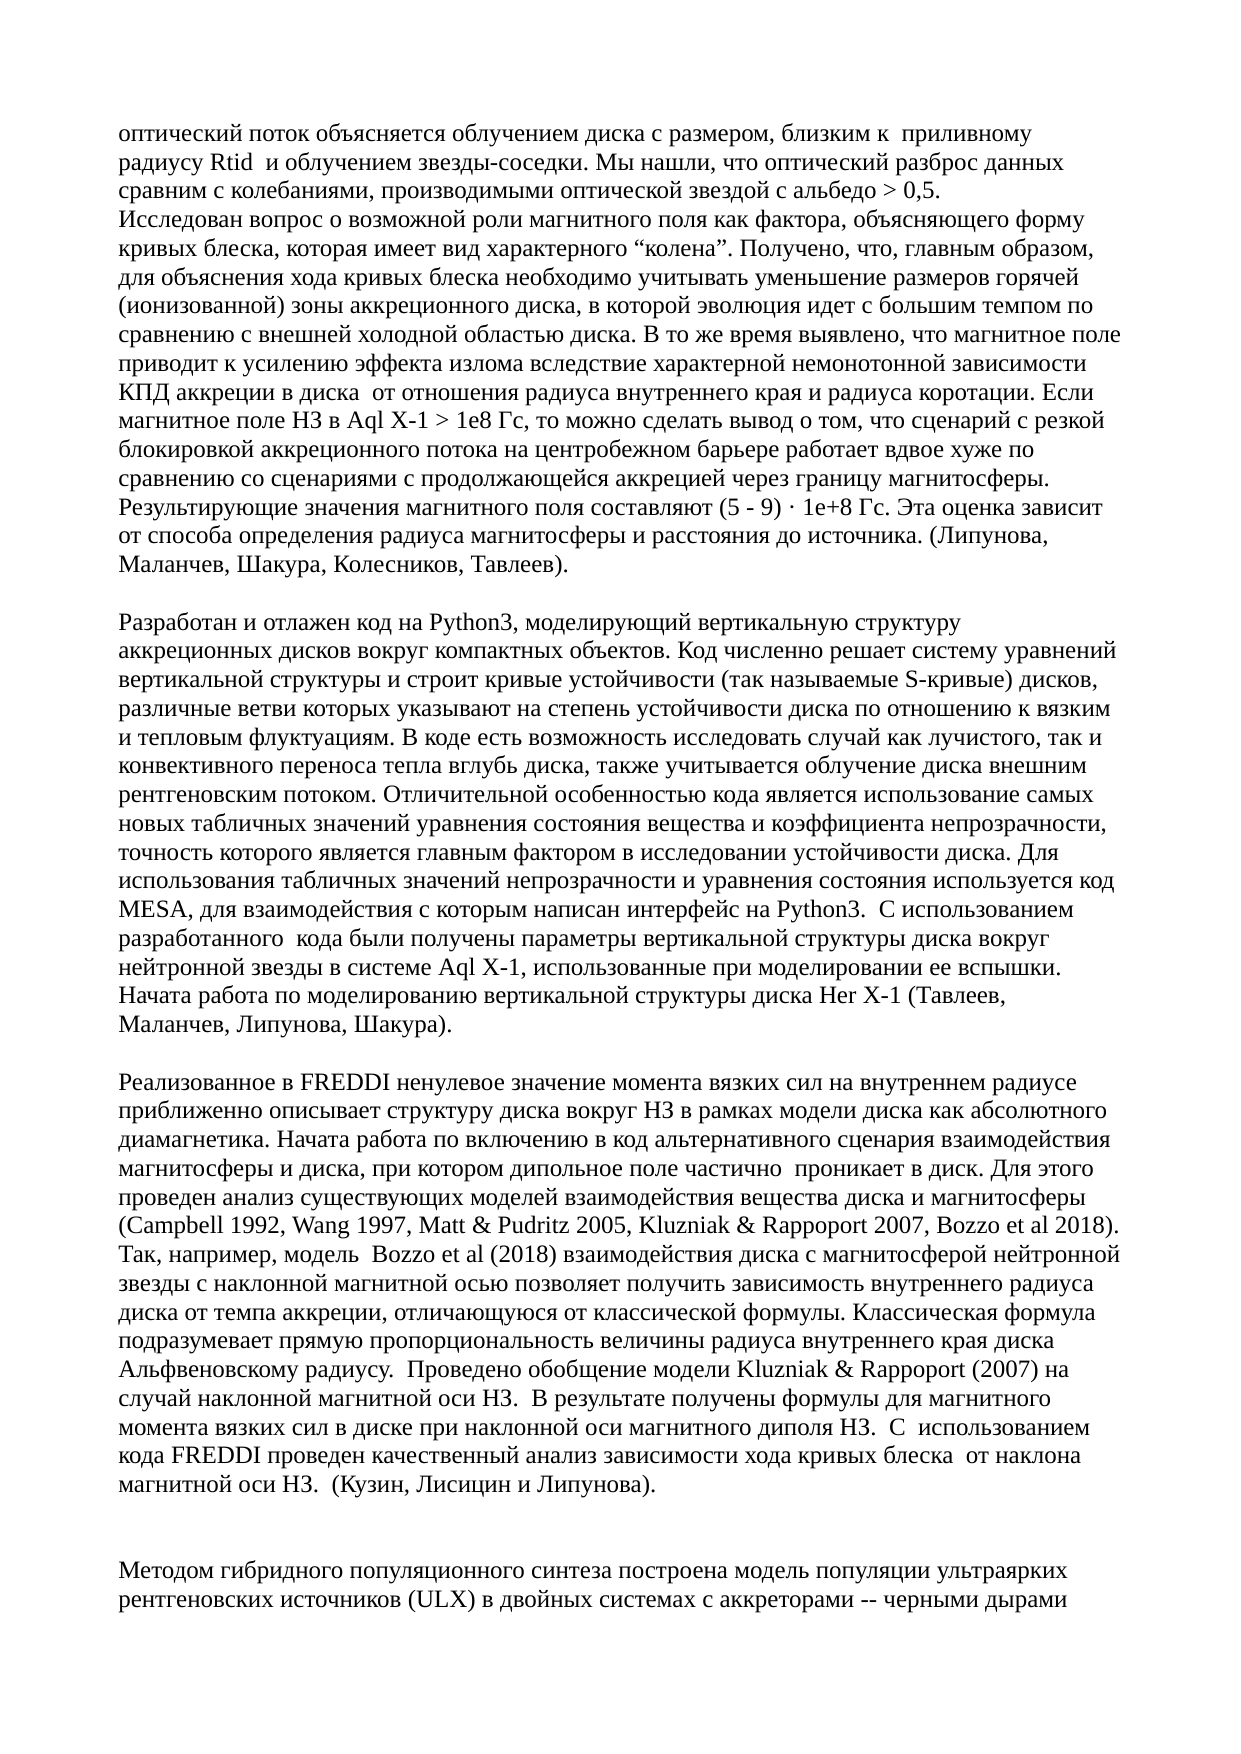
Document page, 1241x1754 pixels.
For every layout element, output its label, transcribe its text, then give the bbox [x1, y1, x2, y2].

text Исследован вопрос о возможной роли магнитного поля как фактора, объясняющего форму кривых блеска, которая имеет вид характерного “колена”. Получено, что, главным образом, для объяснения хода кривых блеска необходимо учитывать уменьшение размеров горячей (ионизованной) зоны аккреционного диска, в которой эволюция идет с большим темпом по сравнению с внешней холодной областью диска. В то же время выявлено, что магнитное поле приводит к усилению эффекта излома вследствие характерной немонотонной зависимости КПД аккреции в диска от отношения радиуса внутреннего края и радиуса коротации. Если магнитное поле НЗ в Aql X-1 > 1e8 Гс, то можно сделать вывод о том, что сценарий с резкой блокировкой аккреционного потока на центробежном барьере работает вдвое хуже по сравнению со сценариями с продолжающейся аккрецией через границу магнитосферы. Результирующие значения магнитного поля составляют (5 - 9) · 1e+8 Гс. Эта оценка зависит от способа определения радиуса магнитосферы и расстояния до источника. (Липунова, Маланчев, Шакура, Колесников, Тавлеев). [118, 204, 1122, 578]
text Разработан и отлажен код на Python3, моделирующий вертикальную структуру аккреционных дисков вокруг компактных объектов. Код численно решает систему уравнений вертикальной структуры и строит кривые устойчивости (так называемые S-кривые) дисков, различные ветви которых указывают на степень устойчивости диска по отношению к вязким и тепловым флуктуациям. В коде есть возможность исследовать случай как лучистого, так и конвективного переноса тепла вглубь диска, также учитывается облучение диска внешним рентгеновским потоком. Отличительной особенностью кода является использование самых новых табличных значений уравнения состояния вещества и коэффициента непрозрачности, точность которого является главным фактором в исследовании устойчивости диска. Для использования табличных значений непрозрачности и уравнения состояния используется код MESA, для взаимодействия с которым написан интерфейс на Python3. С использованием разработанного кода были получены параметры вертикальной структуры диска вокруг нейтронной звезды в системе Aql X-1, использованные при моделировании ее вспышки. Начата работа по моделированию вертикальной структуры диска Her X-1 (Тавлеев, Маланчев, Липунова, Шакура). [118, 607, 1122, 1038]
text Методом гибридного популяционного синтеза построена модель популяции ультраярких рентгеновских источников (ULX) в двойных системах с аккреторами -- черными дырами [118, 1556, 1122, 1613]
text оптический поток объясняется облучением диска с размером, близким к приливному радиусу Rtid и облучением звезды-соседки. Мы нашли, что оптический разброс данных сравним с колебаниями, производимыми оптической звездой с альбедо > 0,5. [118, 118, 1122, 204]
text Реализованное в FREDDI ненулевое значение момента вязких сил на внутреннем радиусе приближенно описывает структуру диска вокруг НЗ в рамках модели диска как абсолютного диамагнетика. Начата работа по включению в код альтернативного сценария взаимодействия магнитосферы и диска, при котором дипольное поле частично проникает в диск. Для этого проведен анализ существующих моделей взаимодействия вещества диска и магнитосферы (Campbell 1992, Wang 1997, Matt & Pudritz 2005, Kluzniak & Rappoport 2007, Bozzo et al 2018). Так, например, модель Bozzo et al (2018) взаимодействия диска с магнитосферой нейтронной звезды с наклонной магнитной осью позволяет получить зависимость внутреннего радиуса диска от темпа аккреции, отличающуюся от классической формулы. Классическая формула подразумевает прямую пропорциональность величины радиуса внутреннего края диска Альфвеновскому радиусу. Проведено обобщение модели Kluzniak & Rappoport (2007) на случай наклонной магнитной оси НЗ. В результате получены формулы для магнитного момента вязких сил в диске при наклонной оси магнитного диполя НЗ. С использованием кода FREDDI проведен качественный анализ зависимости хода кривых блеска от наклона магнитной оси НЗ. (Кузин, Лисицин и Липунова). [118, 1067, 1122, 1498]
